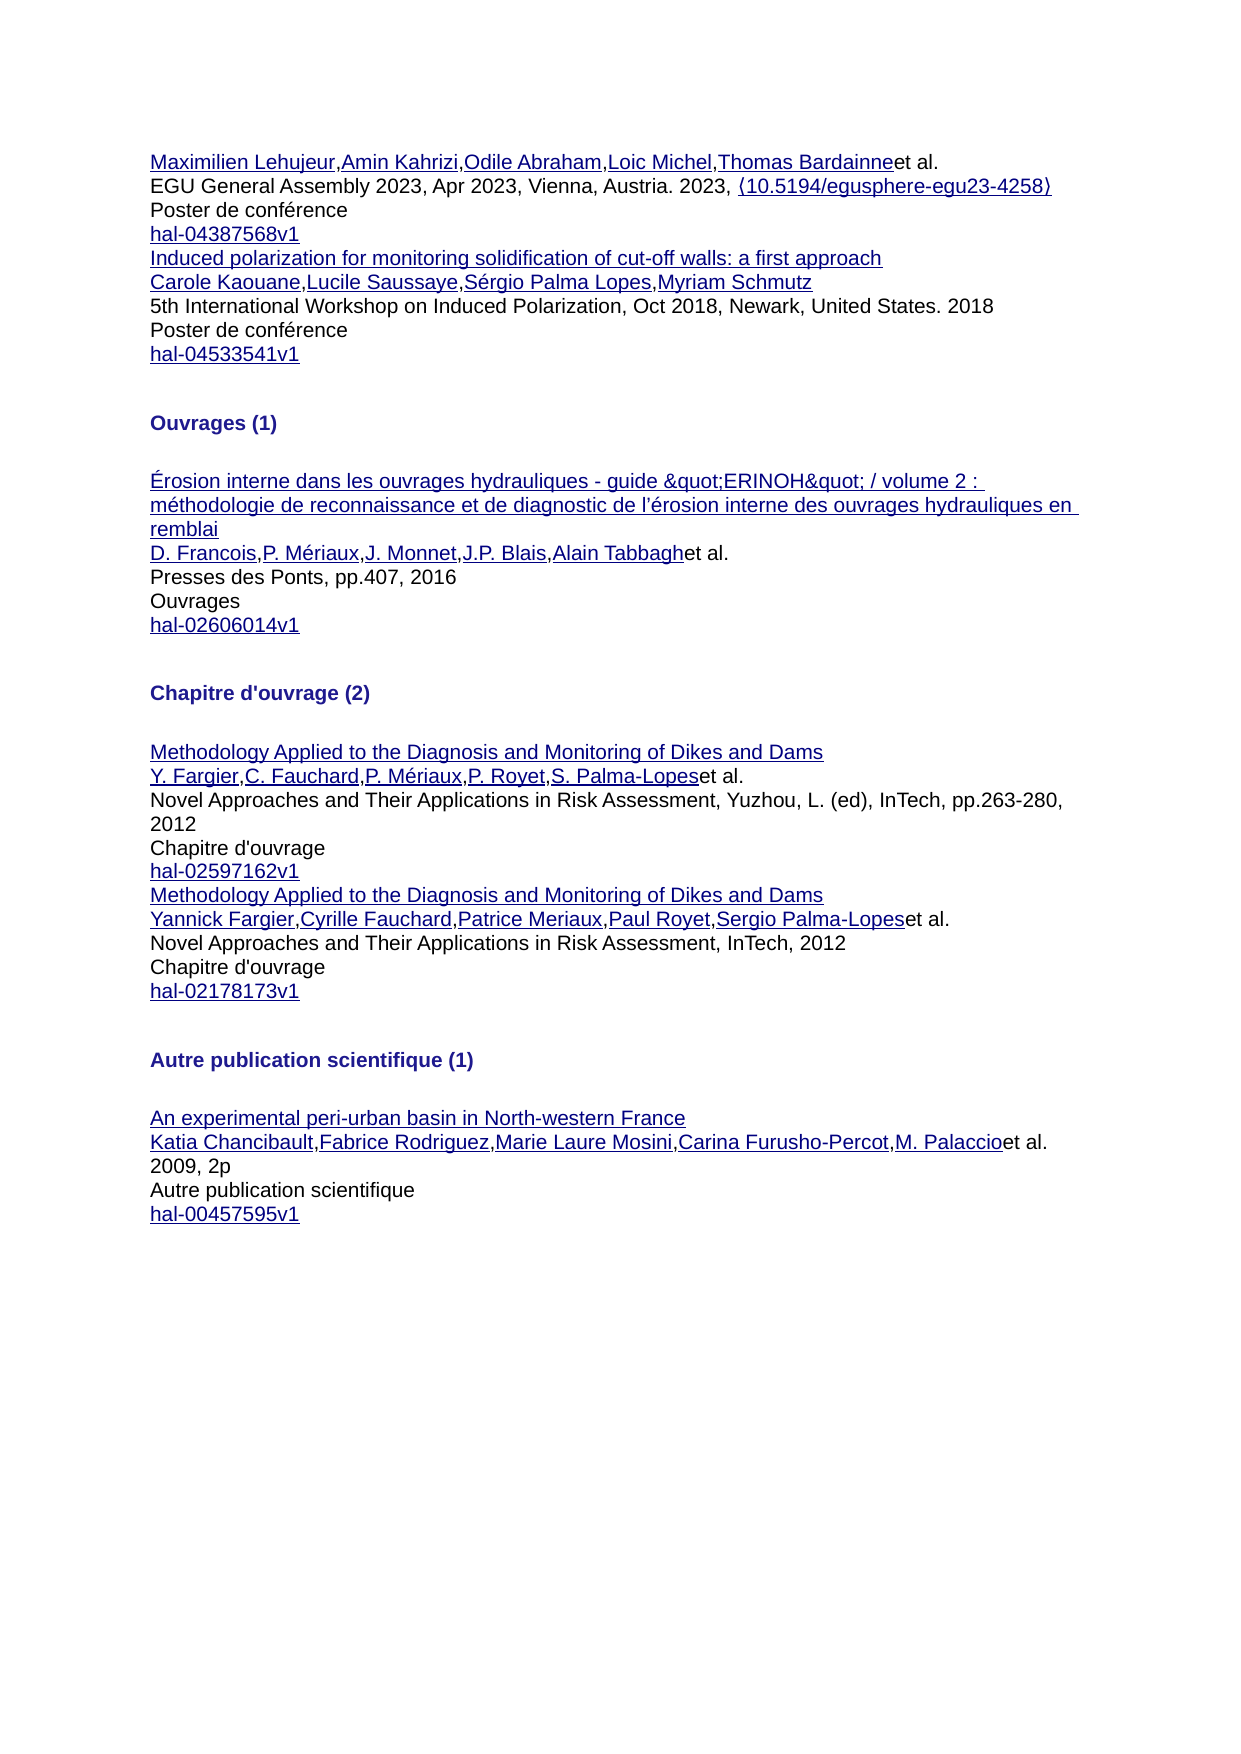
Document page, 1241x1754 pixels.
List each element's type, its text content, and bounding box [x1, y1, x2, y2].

table_header Érosion interne dans les ouvrages hydrauliques - guide &quot;ERINOH&quot; / volume 2 : méthodologie de reconnaissance et de diagnostic de l’érosion interne des ouvrages hydrauliques en remblai D. Francois,P. Mériaux,J. Monnet,J.P. Blais,Alain Tabbaghet al. Presses des Ponts, pp.407, 2016 Ouvrages hal-02606014v1 [150, 469, 1090, 636]
table_header An experimental peri-urban basin in North-western France Katia Chancibault,Fabrice Rodriguez,Marie Laure Mosini,Carina Furusho-Percot,M. Palaccioet al. 2009, 2p Autre publication scientifique hal-00457595v1 [150, 1106, 1090, 1226]
table_cell Induced polarization for monitoring solidification of cut-off walls: a first approach Carole Kaouane,Lucile Saussaye,Sérgio Palma Lopes,Myriam Schmutz 5th International Workshop on Induced Polarization, Oct 2018, Newark, United States. 2018 Poster de conférence hal-04533541v1 [150, 246, 1090, 366]
table_header Methodology Applied to the Diagnosis and Monitoring of Dikes and Dams Y. Fargier,C. Fauchard,P. Mériaux,P. Royet,S. Palma-Lopeset al. Novel Approaches and Their Applications in Risk Assessment, Yuzhou, L. (ed), InTech, pp.263-280, 2012 Chapitre d'ouvrage hal-02597162v1 [150, 740, 1090, 883]
subtitle Ouvrages (1) [150, 410, 1090, 434]
subtitle Autre publication scientifique (1) [150, 1048, 1090, 1072]
subtitle Chapitre d'ouvrage (2) [150, 681, 1090, 705]
table_header Maximilien Lehujeur,Amin Kahrizi,Odile Abraham,Loic Michel,Thomas Bardainneet al. EGU General Assembly 2023, Apr 2023, Vienna, Austria. 2023, ⟨10.5194/egusphere-egu23-4258⟩ Poster de conférence hal-04387568v1 [150, 150, 1090, 246]
table_cell Methodology Applied to the Diagnosis and Monitoring of Dikes and Dams Yannick Fargier,Cyrille Fauchard,Patrice Meriaux,Paul Royet,Sergio Palma-Lopeset al. Novel Approaches and Their Applications in Risk Assessment, InTech, 2012 Chapitre d'ouvrage hal-02178173v1 [150, 883, 1090, 1003]
